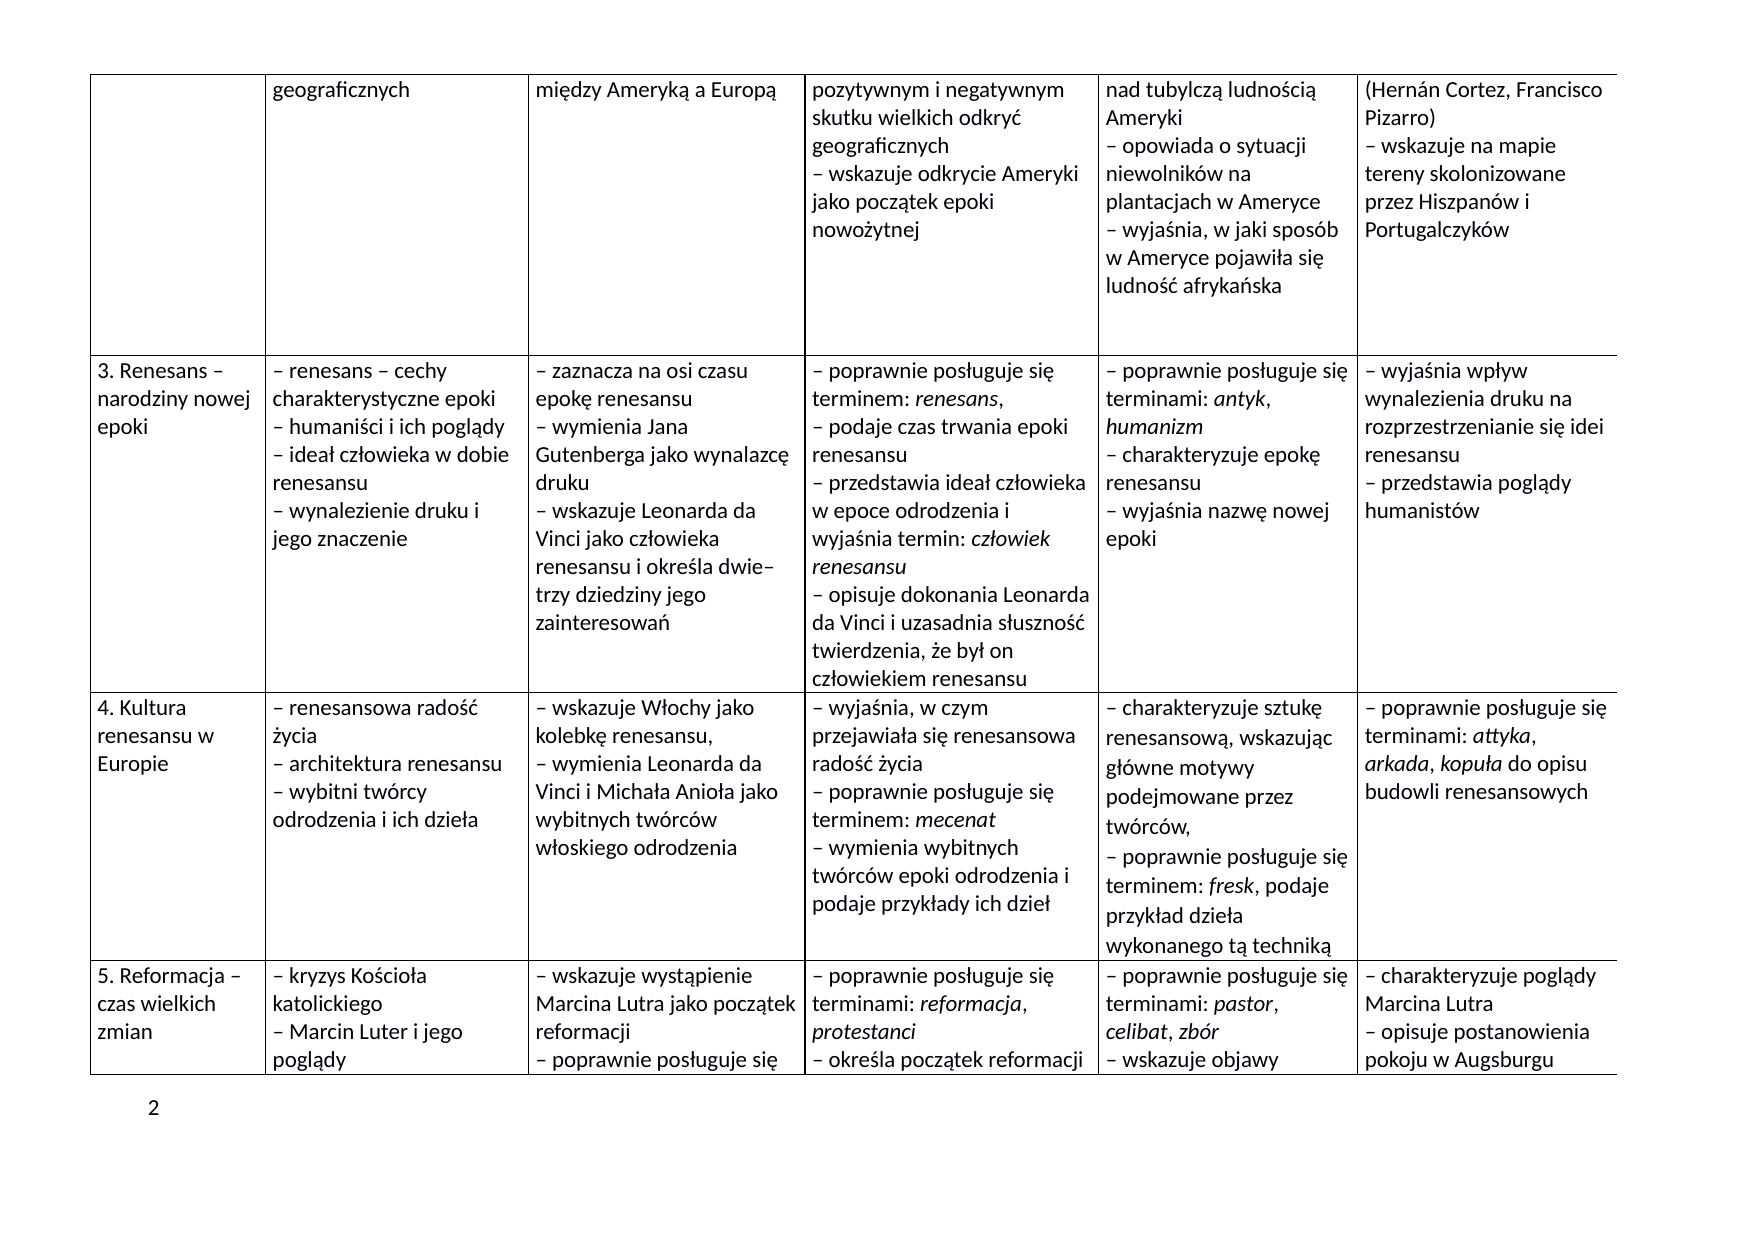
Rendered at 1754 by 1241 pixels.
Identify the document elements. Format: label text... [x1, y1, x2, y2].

table_cell – poprawnie posługuje się terminami: pastor, celibat, zbór – wskazuje objawy [1099, 961, 1357, 1073]
table_cell – wskazuje wystąpienie Marcina Lutra jako początek reformacji – poprawnie posługuje się [529, 961, 804, 1073]
table_cell 4. Kultura renesansu w Europie [91, 693, 265, 960]
table_cell – renesansowa radość życia – architektura renesansu – wybitni twórcy odrodzenia i ich dzieła [266, 693, 528, 960]
table_cell – wskazuje Włochy jako kolebkę renesansu, – wymienia Leonarda da Vinci i Michała Anioła jako wybitnych twórców włoskiego odrodzenia [529, 693, 804, 960]
table_cell nad tubylczą ludnością Ameryki – opowiada o sytuacji niewolników na plantacjach w Ameryce – wyjaśnia, w jaki sposób w Ameryce pojawiła się ludność afrykańska [1099, 75, 1357, 355]
table_cell – wyjaśnia wpływ wynalezienia druku na rozprzestrzenianie się idei renesansu – przedstawia poglądy humanistów [1358, 356, 1617, 692]
table_cell między Ameryką a Europą [529, 75, 804, 355]
table_cell 5. Reformacja – czas wielkich zmian [91, 961, 265, 1073]
table_cell – poprawnie posługuje się terminami: attyka, arkada, kopuła do opisu budowli renesansowych [1358, 693, 1617, 960]
table_cell – poprawnie posługuje się terminami: reformacja, protestanci – określa początek reformacji [806, 961, 1098, 1073]
table_cell 3. Renesans – narodziny nowej epoki [91, 356, 265, 692]
table_cell – charakteryzuje poglądy Marcina Lutra – opisuje postanowienia pokoju w Augsburgu [1358, 961, 1617, 1073]
table_cell – charakteryzuje sztukę renesansową, wskazując główne motywy podejmowane przez twórców, – poprawnie posługuje się terminem: fresk, podaje przykład dzieła wykonanego tą techniką [1099, 693, 1357, 960]
table_cell – renesans – cechy charakterystyczne epoki – humaniści i ich poglądy – ideał człowieka w dobie renesansu – wynalezienie druku i jego znaczenie [266, 356, 528, 692]
table_cell – wyjaśnia, w czym przejawiała się renesansowa radość życia – poprawnie posługuje się terminem: mecenat – wymienia wybitnych twórców epoki odrodzenia i podaje przykłady ich dzieł [806, 693, 1098, 960]
table_cell (Hernán Cortez, Francisco Pizarro) – wskazuje na mapie tereny skolonizowane przez Hiszpanów i Portugalczyków [1358, 75, 1617, 355]
table_cell – kryzys Kościoła katolickiego – Marcin Luter i jego poglądy [266, 961, 528, 1073]
table_cell pozytywnym i negatywnym skutku wielkich odkryć geograficznych – wskazuje odkrycie Ameryki jako początek epoki nowożytnej [806, 75, 1098, 355]
table_cell geograficznych [266, 75, 528, 355]
table_cell – zaznacza na osi czasu epokę renesansu – wymienia Jana Gutenberga jako wynalazcę druku – wskazuje Leonarda da Vinci jako człowieka renesansu i określa dwie–trzy dziedziny jego zainteresowań [529, 356, 804, 692]
table_cell – poprawnie posługuje się terminami: antyk, humanizm – charakteryzuje epokę renesansu – wyjaśnia nazwę nowej epoki [1099, 356, 1357, 692]
table_cell [91, 75, 265, 355]
table_cell – poprawnie posługuje się terminem: renesans, – podaje czas trwania epoki renesansu – przedstawia ideał człowieka w epoce odrodzenia i wyjaśnia termin: człowiek renesansu – opisuje dokonania Leonarda da Vinci i uzasadnia słuszność twierdzenia, że był on człowiekiem renesansu [806, 356, 1098, 692]
